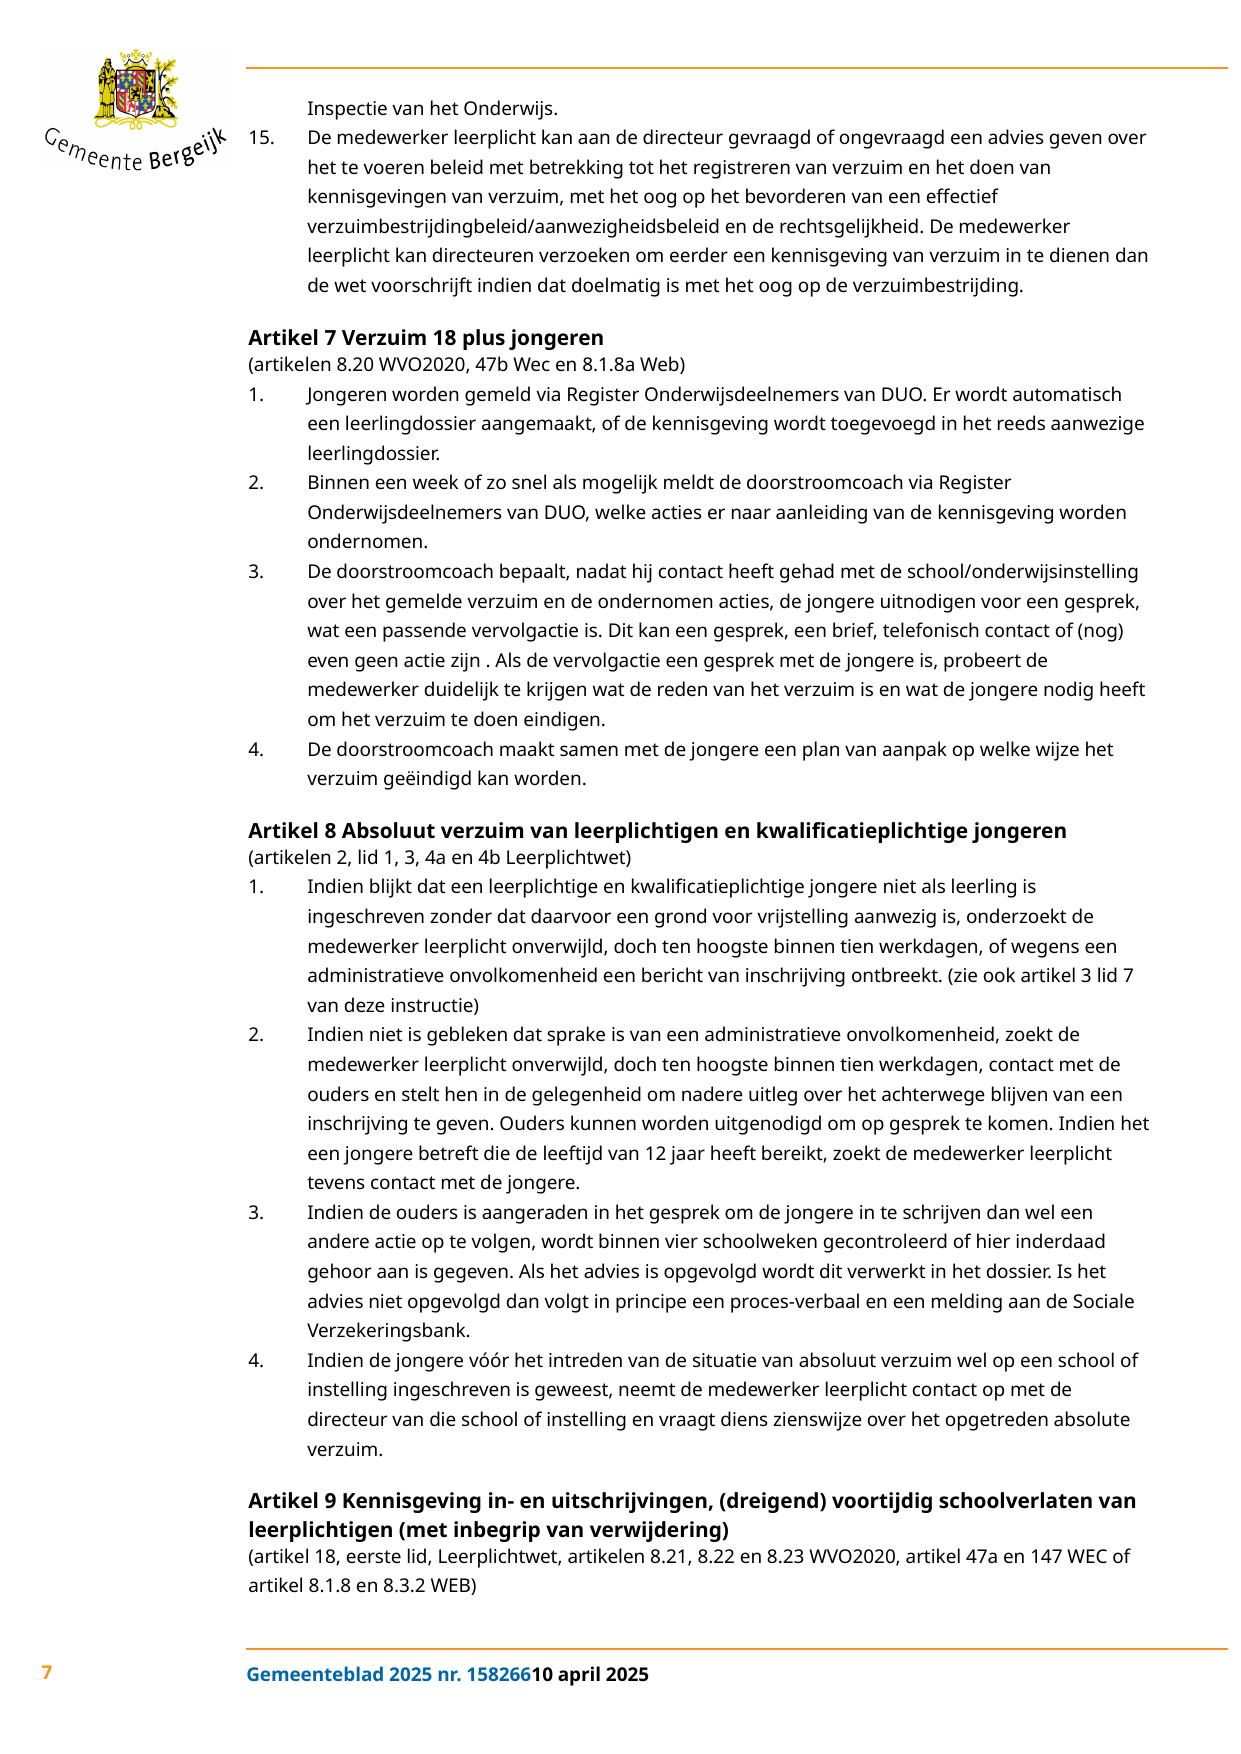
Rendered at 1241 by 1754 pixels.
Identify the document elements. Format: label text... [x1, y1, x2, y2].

text Artikel 9 Kennisgeving in- en uitschrijvingen, (dreigend) voortijdig schoolverlaten van leerplichtigen (met inbegrip van verwijdering) [248, 1486, 1152, 1543]
list Jongeren worden gemeld via Register Onderwijsdeelnemers van DUO. Er wordt automatisch een leerlingdossier aangemaakt, of de kennisgeving wordt toegevoegd in het reeds aanwezige leerlingdossier. [248, 381, 1152, 466]
list De doorstroomcoach bepaalt, nadat hij contact heeft gehad met de school/onderwijsinstelling over het gemelde verzuim en de ondernomen acties, de jongere uitnodigen voor een gesprek, wat een passende vervolgactie is. Dit kan een gesprek, een brief, telefonisch contact of (nog) even geen actie zijn . Als de vervolgactie een gesprek met de jongere is, probeert de medewerker duidelijk te krijgen wat de reden van het verzuim is en wat de jongere nodig heeft om het verzuim te doen eindigen. [248, 558, 1152, 732]
text (artikelen 2, lid 1, 3, 4a en 4b Leerplichtwet) [248, 844, 1152, 870]
text (artikel 18, eerste lid, Leerplichtwet, artikelen 8.21, 8.22 en 8.23 WVO2020, artikel 47a en 147 WEC of artikel 8.1.8 en 8.3.2 WEB) [248, 1543, 1152, 1598]
list Indien blijkt dat een leerplichtige en kwalificatieplichtige jongere niet als leerling is ingeschreven zonder dat daarvoor een grond voor vrijstelling aanwezig is, onderzoekt de medewerker leerplicht onverwijld, doch ten hoogste binnen tien werkdagen, of wegens een administratieve onvolkomenheid een bericht van inschrijving ontbreekt. (zie ook artikel 3 lid 7 van deze instructie) [248, 874, 1152, 1018]
list Inspectie van het Onderwijs. [248, 95, 1152, 121]
text (artikelen 8.20 WVO2020, 47b Wec en 8.1.8a Web) [248, 351, 1152, 377]
list De medewerker leerplicht kan aan de directeur gevraagd of ongevraagd een advies geven over het te voeren beleid met betrekking tot het registreren van verzuim en het doen van kennisgevingen van verzuim, met het oog op het bevorderen van een effectief verzuimbestrijdingbeleid/aanwezigheidsbeleid en de rechtsgelijkheid. De medewerker leerplicht kan directeuren verzoeken om eerder een kennisgeving van verzuim in te dienen dan de wet voorschrijft indien dat doelmatig is met het oog op de verzuimbestrijding. [248, 124, 1152, 298]
list Indien niet is gebleken dat sprake is van een administratieve onvolkomenheid, zoekt de medewerker leerplicht onverwijld, doch ten hoogste binnen tien werkdagen, contact met de ouders en stelt hen in de gelegenheid om nadere uitleg over het achterwege blijven van een inschrijving te geven. Ouders kunnen worden uitgenodigd om op gesprek te komen. Indien het een jongere betreft die de leeftijd van 12 jaar heeft bereikt, zoekt de medewerker leerplicht tevens contact met de jongere. [248, 1022, 1152, 1195]
list De doorstroomcoach maakt samen met de jongere een plan van aanpak op welke wijze het verzuim geëindigd kan worden. [248, 736, 1152, 791]
list Binnen een week of zo snel als mogelijk meldt de doorstroomcoach via Register Onderwijsdeelnemers van DUO, welke acties er naar aanleiding van de kennisgeving worden ondernomen. [248, 469, 1152, 554]
text Artikel 7 Verzuim 18 plus jongeren [248, 323, 1152, 351]
list Indien de ouders is aangeraden in het gesprek om de jongere in te schrijven dan wel een andere actie op te volgen, wordt binnen vier schoolweken gecontroleerd of hier inderdaad gehoor aan is gegeven. Als het advies is opgevolgd wordt dit verwerkt in het dossier. Is het advies niet opgevolgd dan volgt in principe een proces-verbaal en een melding aan de Sociale Verzekeringsbank. [248, 1199, 1152, 1343]
text Artikel 8 Absoluut verzuim van leerplichtigen en kwalificatieplichtige jongeren [248, 816, 1152, 844]
list Indien de jongere vóór het intreden van de situatie van absoluut verzuim wel op een school of instelling ingeschreven is geweest, neemt de medewerker leerplicht contact op met de directeur van die school of instelling en vraagt diens zienswijze over het opgetreden absolute verzuim. [248, 1347, 1152, 1462]
picture [41, 47, 231, 172]
